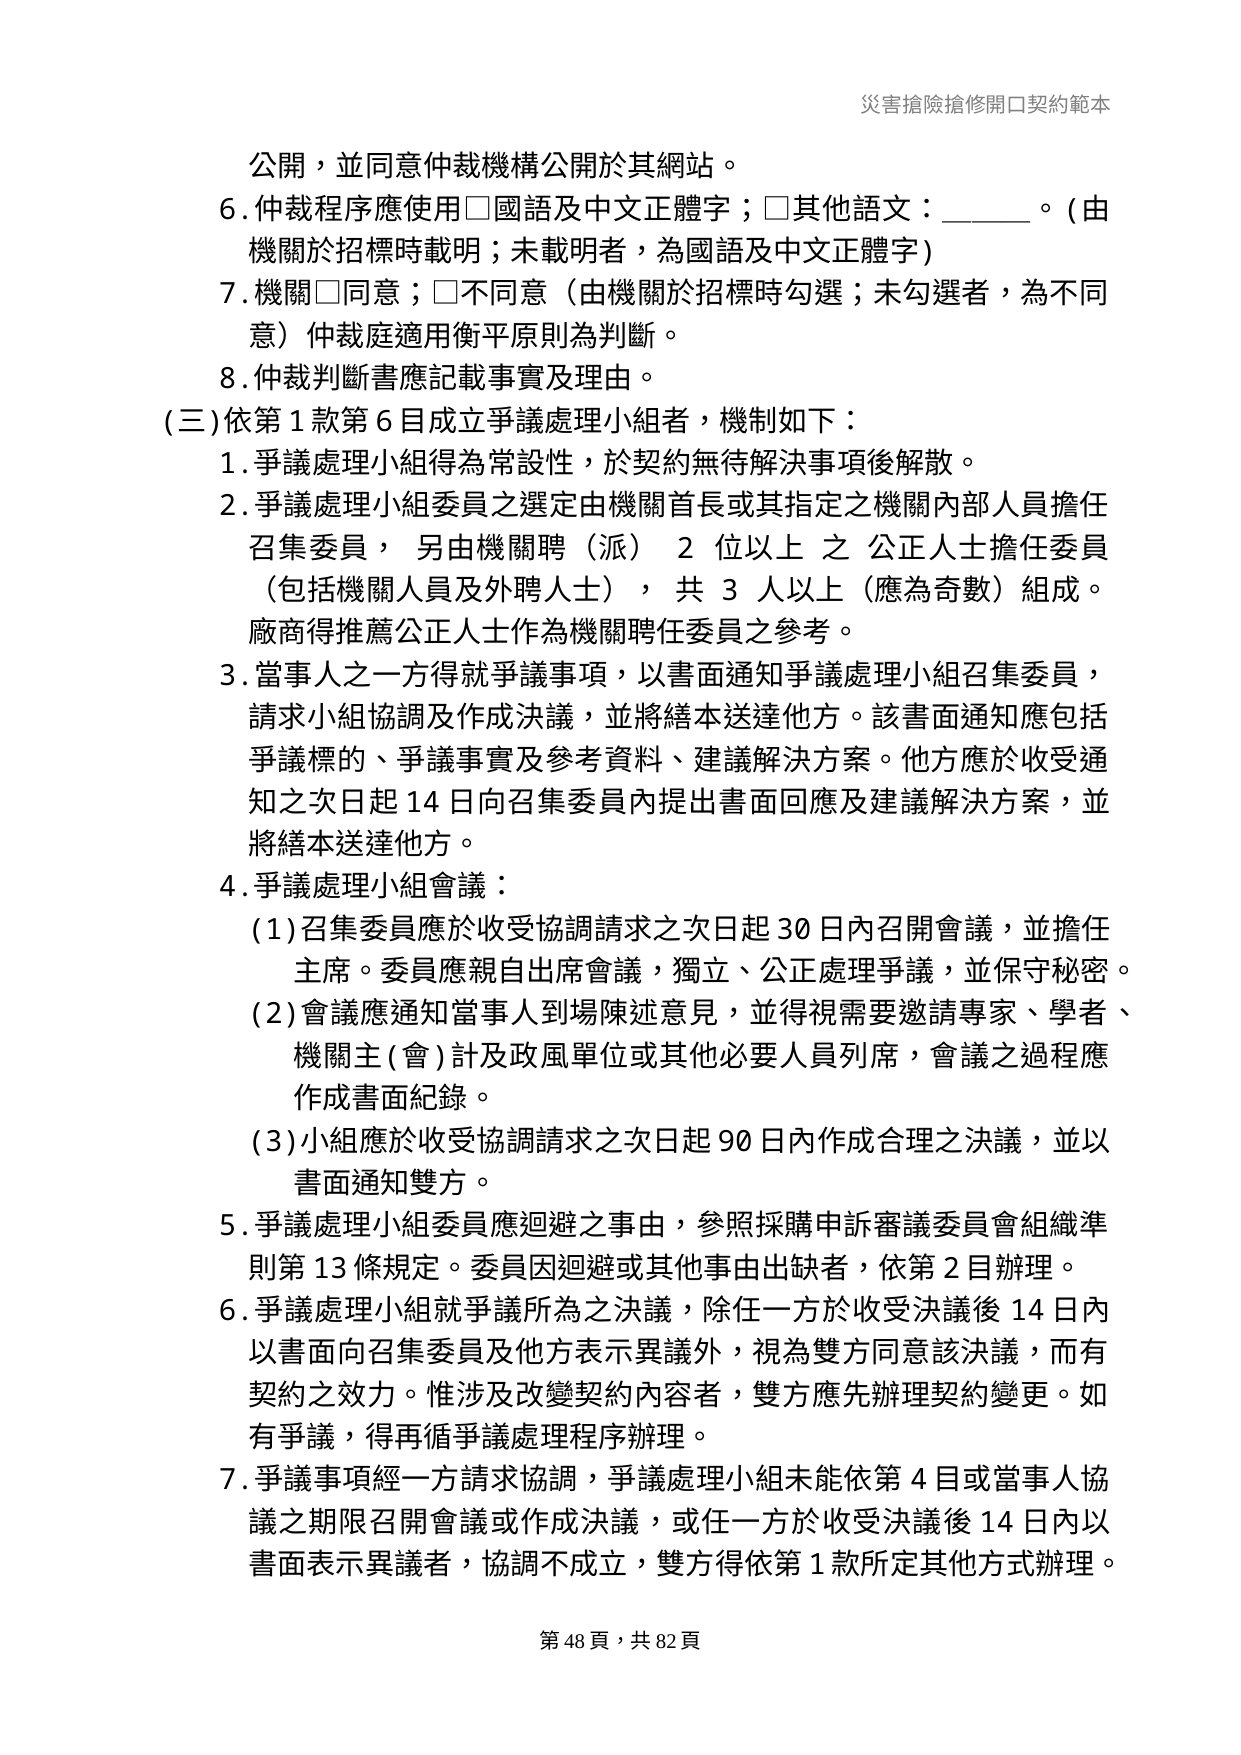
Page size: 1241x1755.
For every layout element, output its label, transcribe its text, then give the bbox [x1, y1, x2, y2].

text 公開，並同意仲裁機構公開於其網站。 [218, 143, 1110, 185]
text 7.機關□同意；□不同意（由機關於招標時勾選；未勾選者，為不同意）仲裁庭適用衡平原則為判斷。 [218, 270, 1110, 355]
text 5.爭議處理小組委員應迴避之事由，參照採購申訴審議委員會組織準則第13條規定。委員因迴避或其他事由出缺者，依第2目辦理。 [218, 1202, 1110, 1287]
text 6.爭議處理小組就爭議所為之決議，除任一方於收受決議後14日內以書面向召集委員及他方表示異議外，視為雙方同意該決議，而有契約之效力。惟涉及改變契約內容者，雙方應先辦理契約變更。如有爭議，得再循爭議處理程序辦理。 [218, 1287, 1110, 1456]
text (2)會議應通知當事人到場陳述意見，並得視需要邀請專家、學者、機關主(會)計及政風單位或其他必要人員列席，會議之過程應作成書面紀錄。 [247, 990, 1110, 1117]
text 4.爭議處理小組會議： [218, 863, 1110, 905]
text 8.仲裁判斷書應記載事實及理由。 [218, 355, 1110, 397]
text 3.當事人之一方得就爭議事項，以書面通知爭議處理小組召集委員，請求小組協調及作成決議，並將繕本送達他方。該書面通知應包括爭議標的、爭議事實及參考資料、建議解決方案。他方應於收受通知之次日起14日向召集委員內提出書面回應及建議解決方案，並將繕本送達他方。 [218, 651, 1110, 863]
text 6.仲裁程序應使用□國語及中文正體字；□其他語文：＿＿＿。(由機關於招標時載明；未載明者，為國語及中文正體字) [218, 185, 1110, 270]
text 2.爭議處理小組委員之選定由機關首長或其指定之機關內部人員擔任召集委員， 另由機關聘（派） 2 位以上 之 公正人士擔任委員（包括機關人員及外聘人士）， 共 3 人以上（應為奇數）組成。廠商得推薦公正人士作為機關聘任委員之參考。 [218, 482, 1110, 651]
text 7.爭議事項經一方請求協調，爭議處理小組未能依第4目或當事人協議之期限召開會議或作成決議，或任一方於收受決議後14日內以書面表示異議者，協調不成立，雙方得依第1款所定其他方式辦理。 [218, 1456, 1110, 1583]
text (3)小組應於收受協調請求之次日起90日內作成合理之決議，並以書面通知雙方。 [247, 1117, 1110, 1202]
text (三)依第1款第6目成立爭議處理小組者，機制如下： [159, 397, 1110, 439]
text (1)召集委員應於收受協調請求之次日起30日內召開會議，並擔任主席。委員應親自出席會議，獨立、公正處理爭議，並保守秘密。 [247, 905, 1110, 990]
text 1.爭議處理小組得為常設性，於契約無待解決事項後解散。 [218, 439, 1110, 482]
